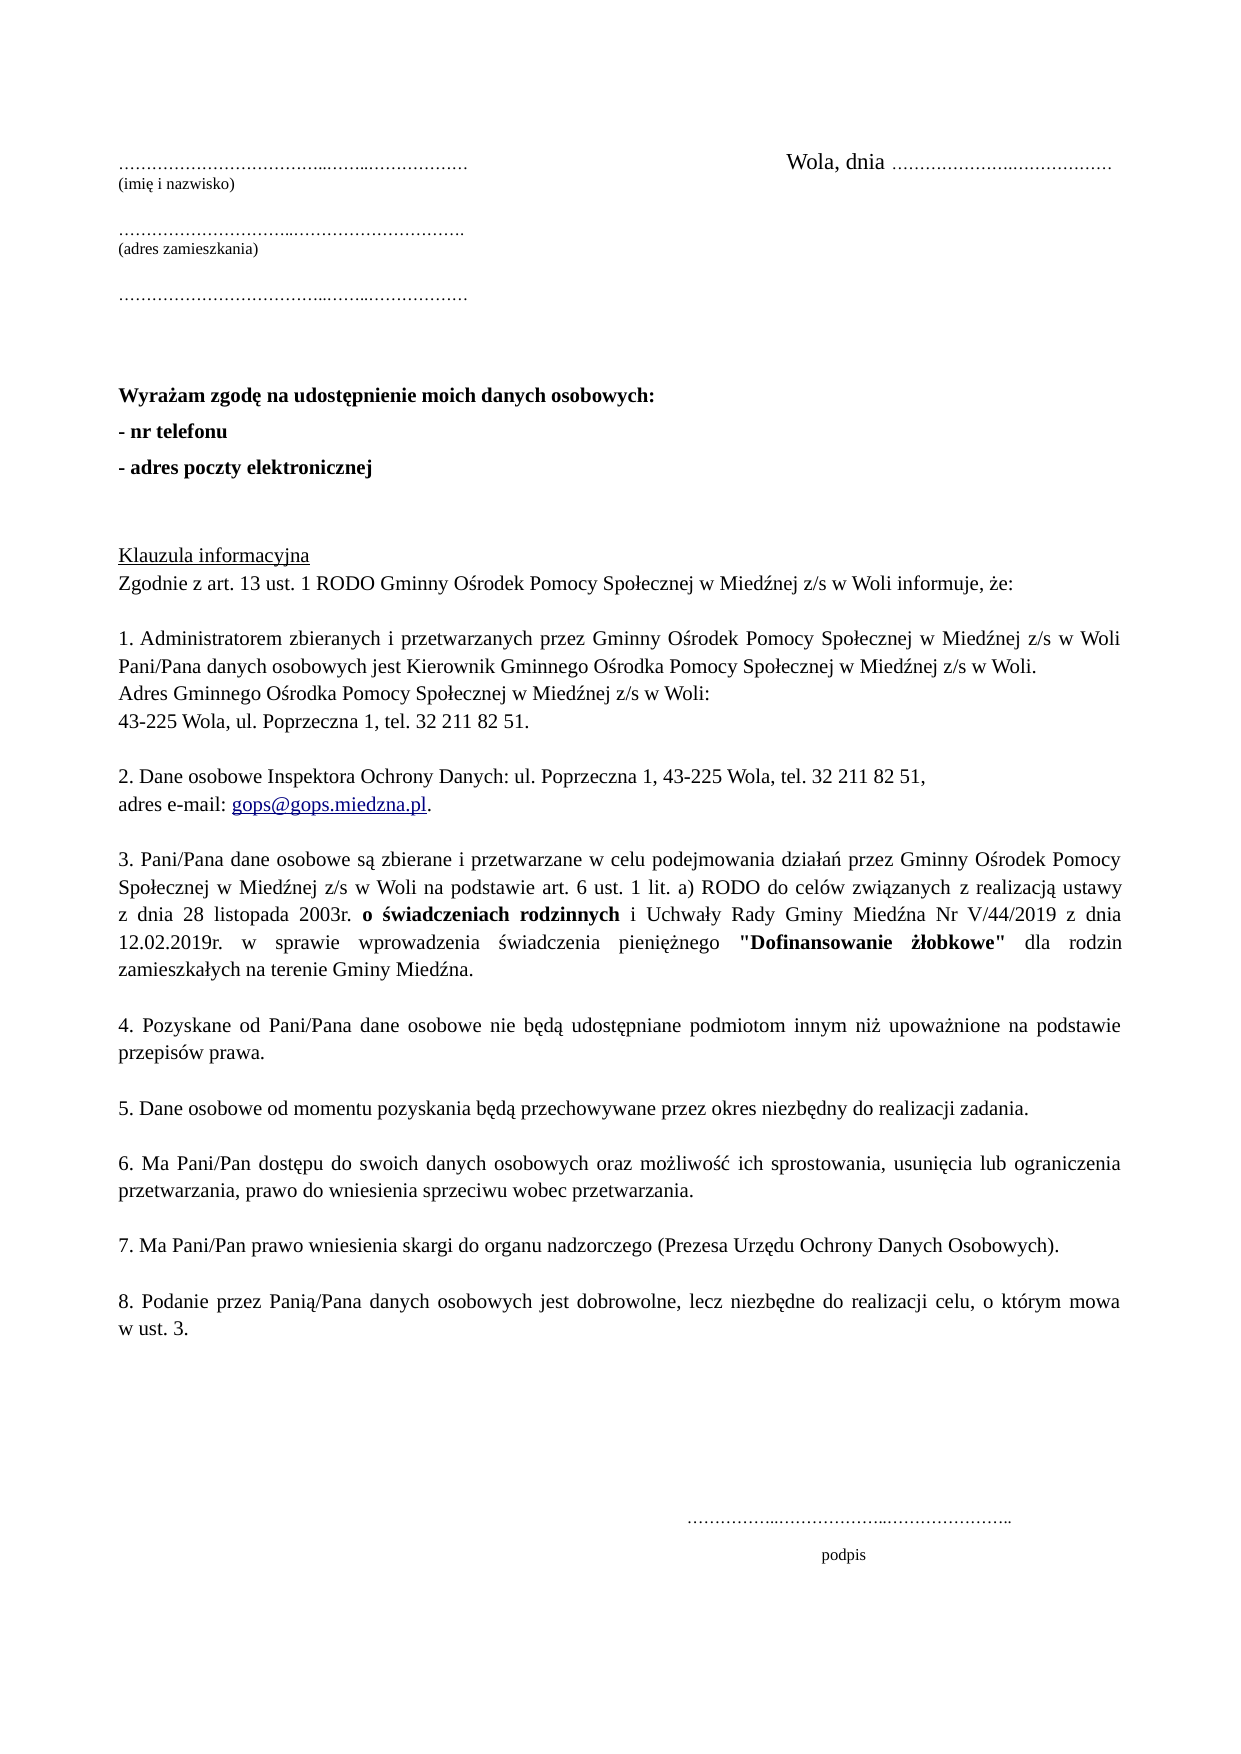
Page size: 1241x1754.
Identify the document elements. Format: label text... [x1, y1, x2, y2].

text adres e-mail: gops@gops.miedzna.pl. [118, 792, 1122, 816]
text 7. Ma Pani/Pan prawo wniesienia skargi do organu nadzorczego (Prezesa Urzędu Ochrony Danych Osobowych). [118, 1233, 1122, 1257]
text 5. Dane osobowe od momentu pozyskania będą przechowywane przez okres niezbędny do realizacji zadania. [118, 1095, 1122, 1119]
text (imię i nazwisko) [118, 174, 1122, 193]
text Klauzula informacyjna [118, 543, 1122, 567]
text Zgodnie z art. 13 ust. 1 RODO Gminny Ośrodek Pomocy Społecznej w Miedźnej z/s w Woli informuje, że: [118, 571, 1122, 595]
text 2. Dane osobowe Inspektora Ochrony Danych: ul. Poprzeczna 1, 43-225 Wola, tel. 32 211 82 51, [118, 764, 1122, 788]
text 4. Pozyskane od Pani/Pana dane osobowe nie będą udostępniane podmiotom innym niż upoważnione na podstawie przepisów prawa. [118, 1013, 1122, 1064]
text ……………..………………..………………….. [118, 1502, 1122, 1528]
text Adres Gminnego Ośrodka Pomocy Społecznej w Miedźnej z/s w Woli: [118, 681, 1122, 705]
text 1. Administratorem zbieranych i przetwarzanych przez Gminny Ośrodek Pomocy Społecznej w Miedźnej z/s w Woli Pani/Pana danych osobowych jest Kierownik Gminnego Ośrodka Pomocy Społecznej w Miedźnej z/s w Woli. [118, 626, 1122, 678]
text 6. Ma Pani/Pan dostępu do swoich danych osobowych oraz możliwość ich sprostowania, usunięcia lub ograniczenia przetwarzania, prawo do wniesienia sprzeciwu wobec przetwarzania. [118, 1151, 1122, 1202]
text podpis [118, 1541, 1122, 1565]
text 8. Podanie przez Panią/Pana danych osobowych jest dobrowolne, lecz niezbędne do realizacji celu, o którym mowa w ust. 3. [118, 1289, 1122, 1340]
text Wyrażam zgodę na udostępnienie moich danych osobowych: [118, 382, 1122, 407]
text 3. Pani/Pana dane osobowe są zbierane i przetwarzane w celu podejmowania działań przez Gminny Ośrodek Pomocy Społecznej w Miedźnej z/s w Woli na podstawie art. 6 ust. 1 lit. a) RODO do celów związanych z realizacją ustawy z dnia 28 listopada 2003r. o świadczeniach rodzinnych i Uchwały Rady Gminy Miedźna Nr V/44/2019 z dnia 12.02.2019r. w sprawie wprowadzenia świadczenia pieniężnego "Dofinansowanie żłobkowe" dla rodzin zamieszkałych na terenie Gminy Miedźna. [118, 847, 1122, 981]
text - nr telefonu [118, 418, 1122, 443]
text - adres poczty elektronicznej [118, 454, 1122, 479]
text 43-225 Wola, ul. Poprzeczna 1, tel. 32 211 82 51. [118, 709, 1122, 733]
text …………………………..…………………………. [118, 219, 1122, 239]
text ………………………………..……..……………… Wola, dnia ………………….……………… [118, 148, 1122, 174]
text ………………………………..……..……………… [118, 284, 1122, 303]
text (adres zamieszkania) [118, 239, 1122, 258]
